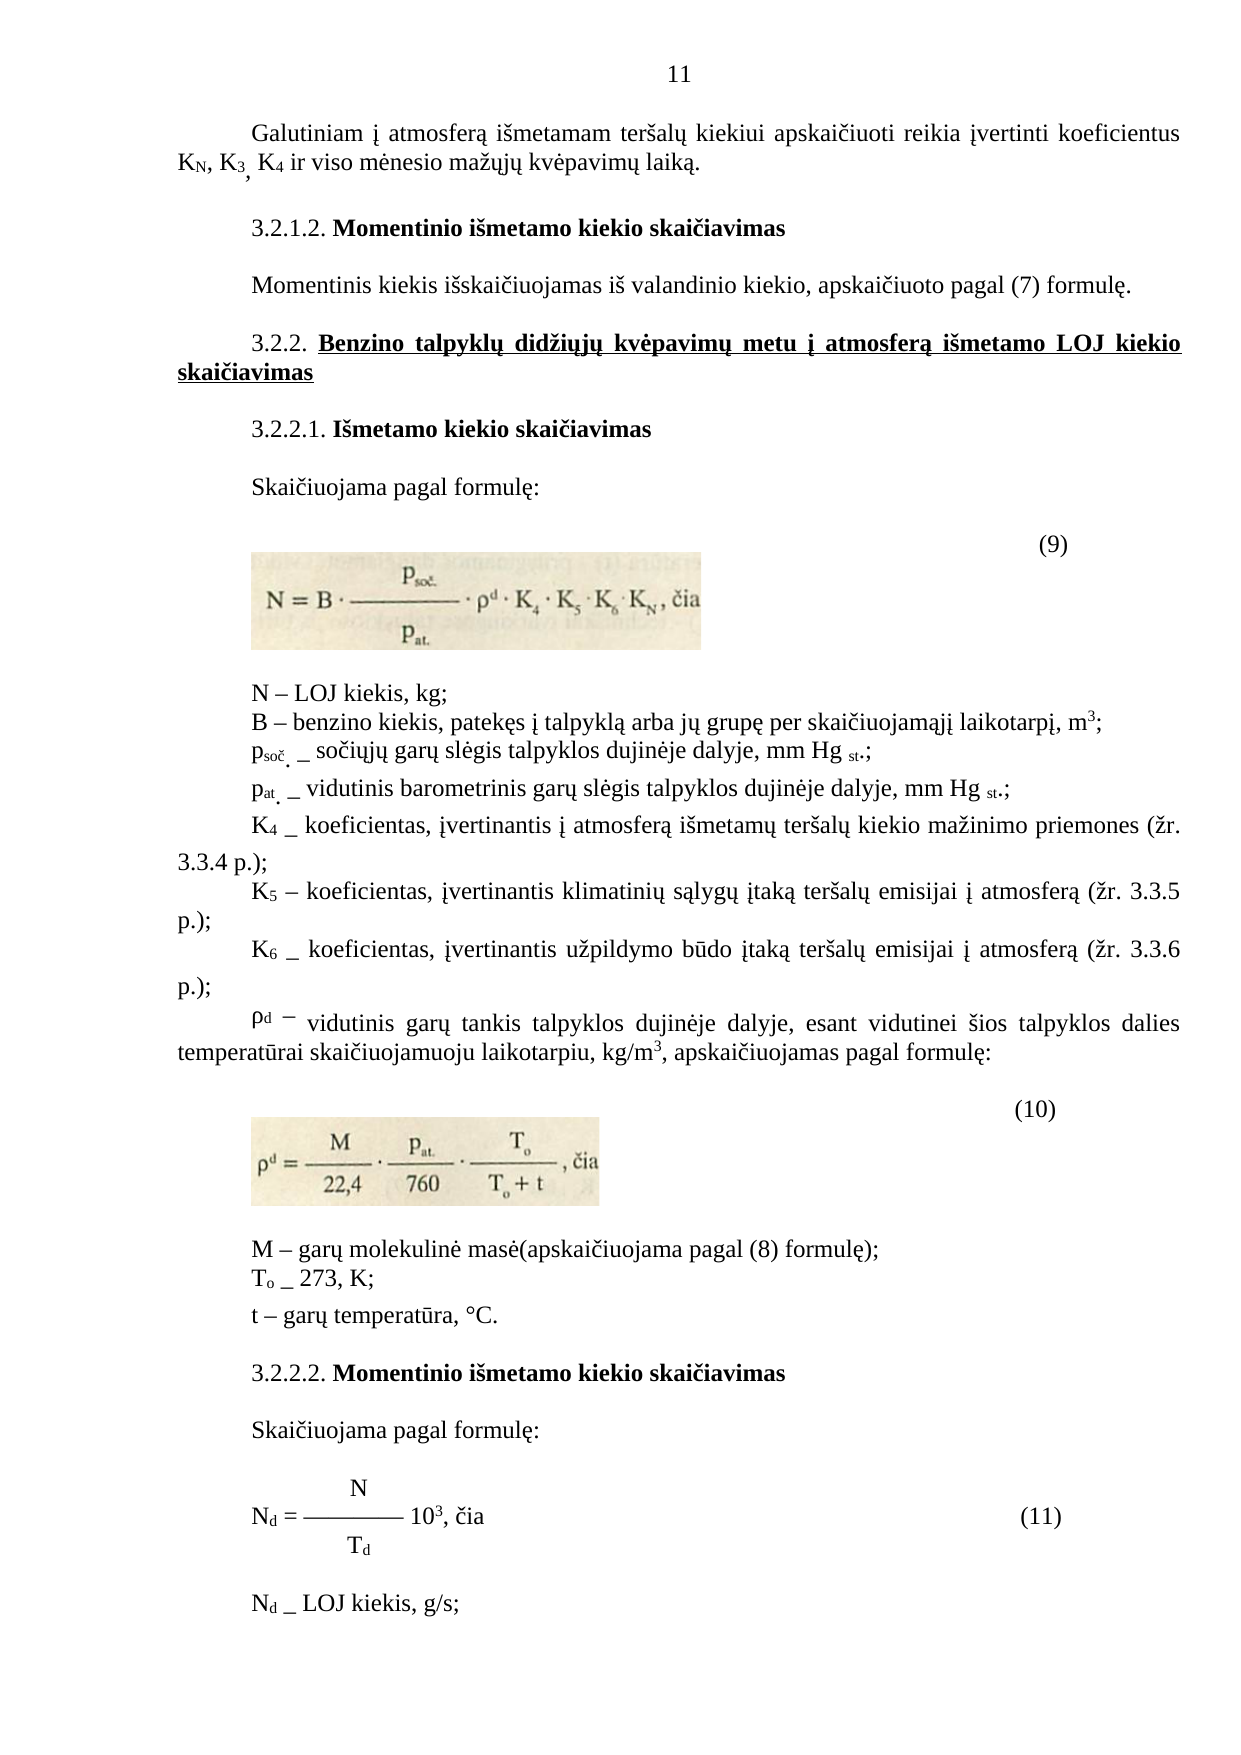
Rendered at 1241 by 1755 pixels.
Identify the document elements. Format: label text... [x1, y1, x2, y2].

text Nd = ———— 103, čia (11) [177, 1501, 1181, 1530]
text Skaičiuojama pagal formulę: [177, 1415, 1181, 1444]
text psoč. – sočiųjų garų slėgis talpyklos dujinėje dalyje, mm Hg st.; [177, 736, 1181, 773]
text 3.2.2.1. Išmetamo kiekio skaičiavimas [177, 414, 1181, 443]
text Nd – LOJ kiekis, g/s; [177, 1588, 1181, 1625]
text Galutiniam į atmosferą išmetamam teršalų kiekiui apskaičiuoti reikia įvertinti koeficientus KN, K3, K4 ir viso mėnesio mažųjų kvėpavimų laiką. [177, 118, 1181, 184]
text (9) [177, 529, 1181, 649]
text B – benzino kiekis, patekęs į talpyklą arba jų grupę per skaičiuojamąjį laikotarpį, m3; [177, 707, 1181, 736]
text K4 – koeficientas, įvertinantis į atmosferą išmetamų teršalų kiekio mažinimo priemones (žr. 3.3.4 p.); [177, 810, 1181, 876]
text Skaičiuojama pagal formulę: [177, 472, 1181, 500]
text ρd – vidutinis garų tankis talpyklos dujinėje dalyje, esant vidutinei šios talpyklos dalies temperatūrai skaičiuojamuoju laikotarpiu, kg/m3, apskaičiuojamas pagal formulę: [177, 1000, 1181, 1066]
text 3.2.1.2. Momentinio išmetamo kiekio skaičiavimas [177, 213, 1181, 242]
text K6 – koeficientas, įvertinantis užpildymo būdo įtaką teršalų emisijai į atmosferą (žr. 3.3.6 p.); [177, 934, 1181, 1000]
text N [177, 1473, 1181, 1501]
text 3.2.2.2. Momentinio išmetamo kiekio skaičiavimas [177, 1358, 1181, 1386]
text Momentinis kiekis išskaičiuojamas iš valandinio kiekio, apskaičiuoto pagal (7) formulę. [177, 270, 1181, 299]
text (10) [177, 1094, 1181, 1205]
text To – 273, K; [177, 1263, 1181, 1300]
text pat. – vidutinis barometrinis garų slėgis talpyklos dujinėje dalyje, mm Hg st.; [177, 773, 1181, 810]
text K5 – koeficientas, įvertinantis klimatinių sąlygų įtaką teršalų emisijai į atmosferą (žr. 3.3.5 p.); [177, 876, 1181, 934]
text Td [177, 1530, 1181, 1559]
text t – garų temperatūra, °C. [177, 1300, 1181, 1329]
text M – garų molekulinė masė(apskaičiuojama pagal (8) formulę); [177, 1234, 1181, 1263]
text N – LOJ kiekis, kg; [177, 678, 1181, 707]
text 3.2.2. Benzino talpyklų didžiųjų kvėpavimų metu į atmosferą išmetamo LOJ kiekio skaičiavimas [177, 328, 1181, 385]
